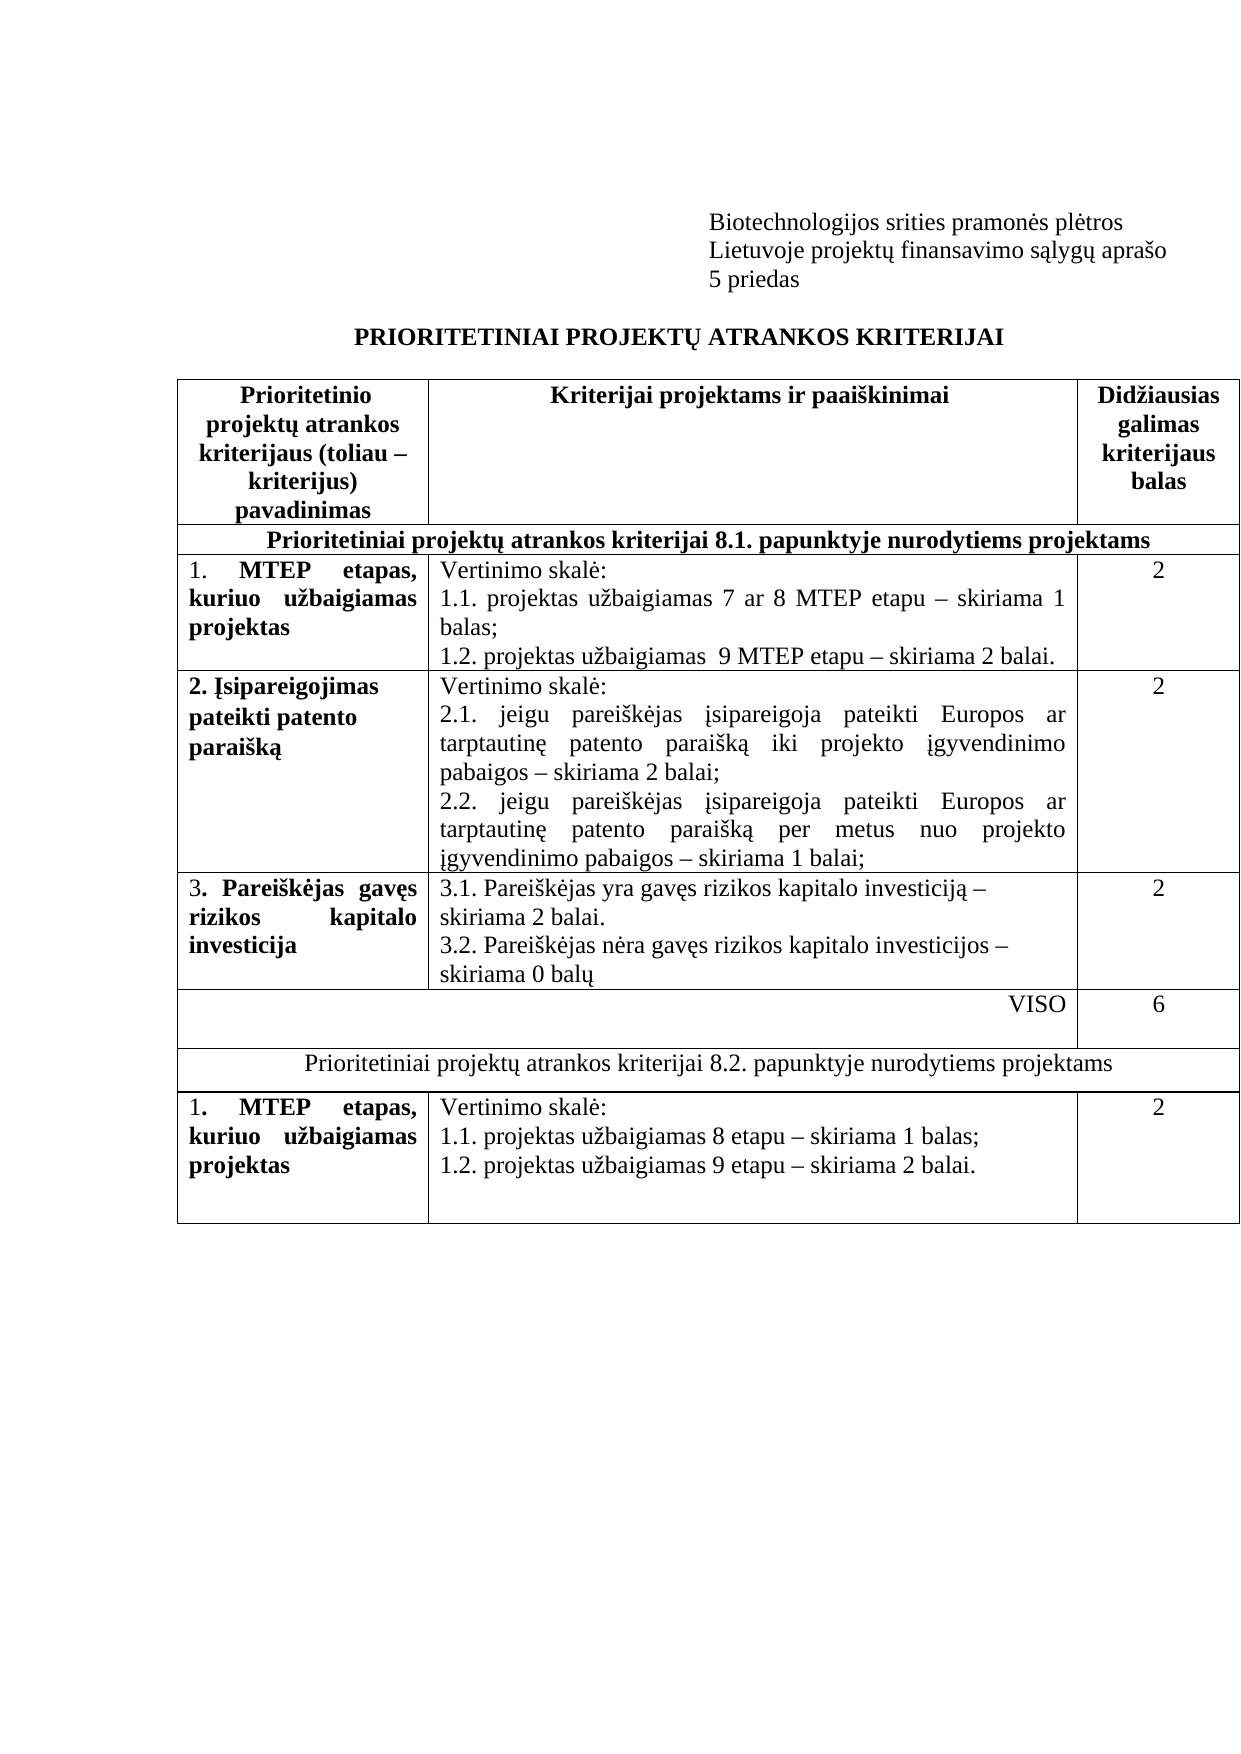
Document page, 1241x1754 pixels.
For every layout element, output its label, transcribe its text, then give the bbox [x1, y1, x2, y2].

table_cell Vertinimo skalė: 1.1. projektas užbaigiamas 8 etapu – skiriama 1 balas; 1.2. projektas užbaigiamas 9 etapu – skiriama 2 balai. [429, 1093, 1077, 1223]
table_cell 1. MTEP etapas, kuriuo užbaigiamas projektas [178, 1093, 428, 1223]
table_cell 3.1. Pareiškėjas yra gavęs rizikos kapitalo investiciją – skiriama 2 balai. 3.2. Pareiškėjas nėra gavęs rizikos kapitalo investicijos – skiriama 0 balų [429, 873, 1077, 988]
table_cell Vertinimo skalė: 1.1. projektas užbaigiamas 7 ar 8 MTEP etapu – skiriama 1 balas; 1.2. projektas užbaigiamas 9 MTEP etapu – skiriama 2 balai. [429, 555, 1077, 670]
text 5 priedas [177, 264, 1181, 293]
table_cell 2 [1078, 555, 1239, 670]
table_header Prioritetinio projektų atrankos kriterijaus (toliau – kriterijus) pavadinimas [178, 380, 428, 524]
table_cell 2 [1078, 873, 1239, 988]
table_header Didžiausias galimas kriterijaus balas [1078, 380, 1239, 524]
table_cell 3. Pareiškėjas gavęs rizikos kapitalo investicija [178, 873, 428, 988]
table_cell 2. Įsipareigojimas pateikti patento paraišką [178, 671, 428, 872]
table_cell 1. MTEP etapas, kuriuo užbaigiamas projektas [178, 555, 428, 670]
table_cell Prioritetiniai projektų atrankos kriterijai 8.2. papunktyje nurodytiems projektams [178, 1049, 1239, 1091]
table_cell Prioritetiniai projektų atrankos kriterijai 8.1. papunktyje nurodytiems projektams [178, 525, 1239, 554]
text Biotechnologijos srities pramonės plėtros [177, 207, 1181, 235]
table_cell Vertinimo skalė: 2.1. jeigu pareiškėjas įsipareigoja pateikti Europos ar tarptautinę patento paraišką iki projekto įgyvendinimo pabaigos – skiriama 2 balai; 2.2. jeigu pareiškėjas įsipareigoja pateikti Europos ar tarptautinę patento paraišką per metus nuo projekto įgyvendinimo pabaigos – skiriama 1 balai; [429, 671, 1077, 872]
table_cell 6 [1078, 990, 1239, 1047]
table_cell 2 [1078, 671, 1239, 872]
table_header Kriterijai projektams ir paaiškinimai [429, 380, 1077, 524]
text Lietuvoje projektų finansavimo sąlygų aprašo [177, 235, 1181, 264]
table_cell 2 [1078, 1093, 1239, 1223]
text PRIORITETINIAI PROJEKTŲ ATRANKOS KRITERIJAI [177, 322, 1181, 350]
table_cell VISO [178, 990, 1077, 1047]
